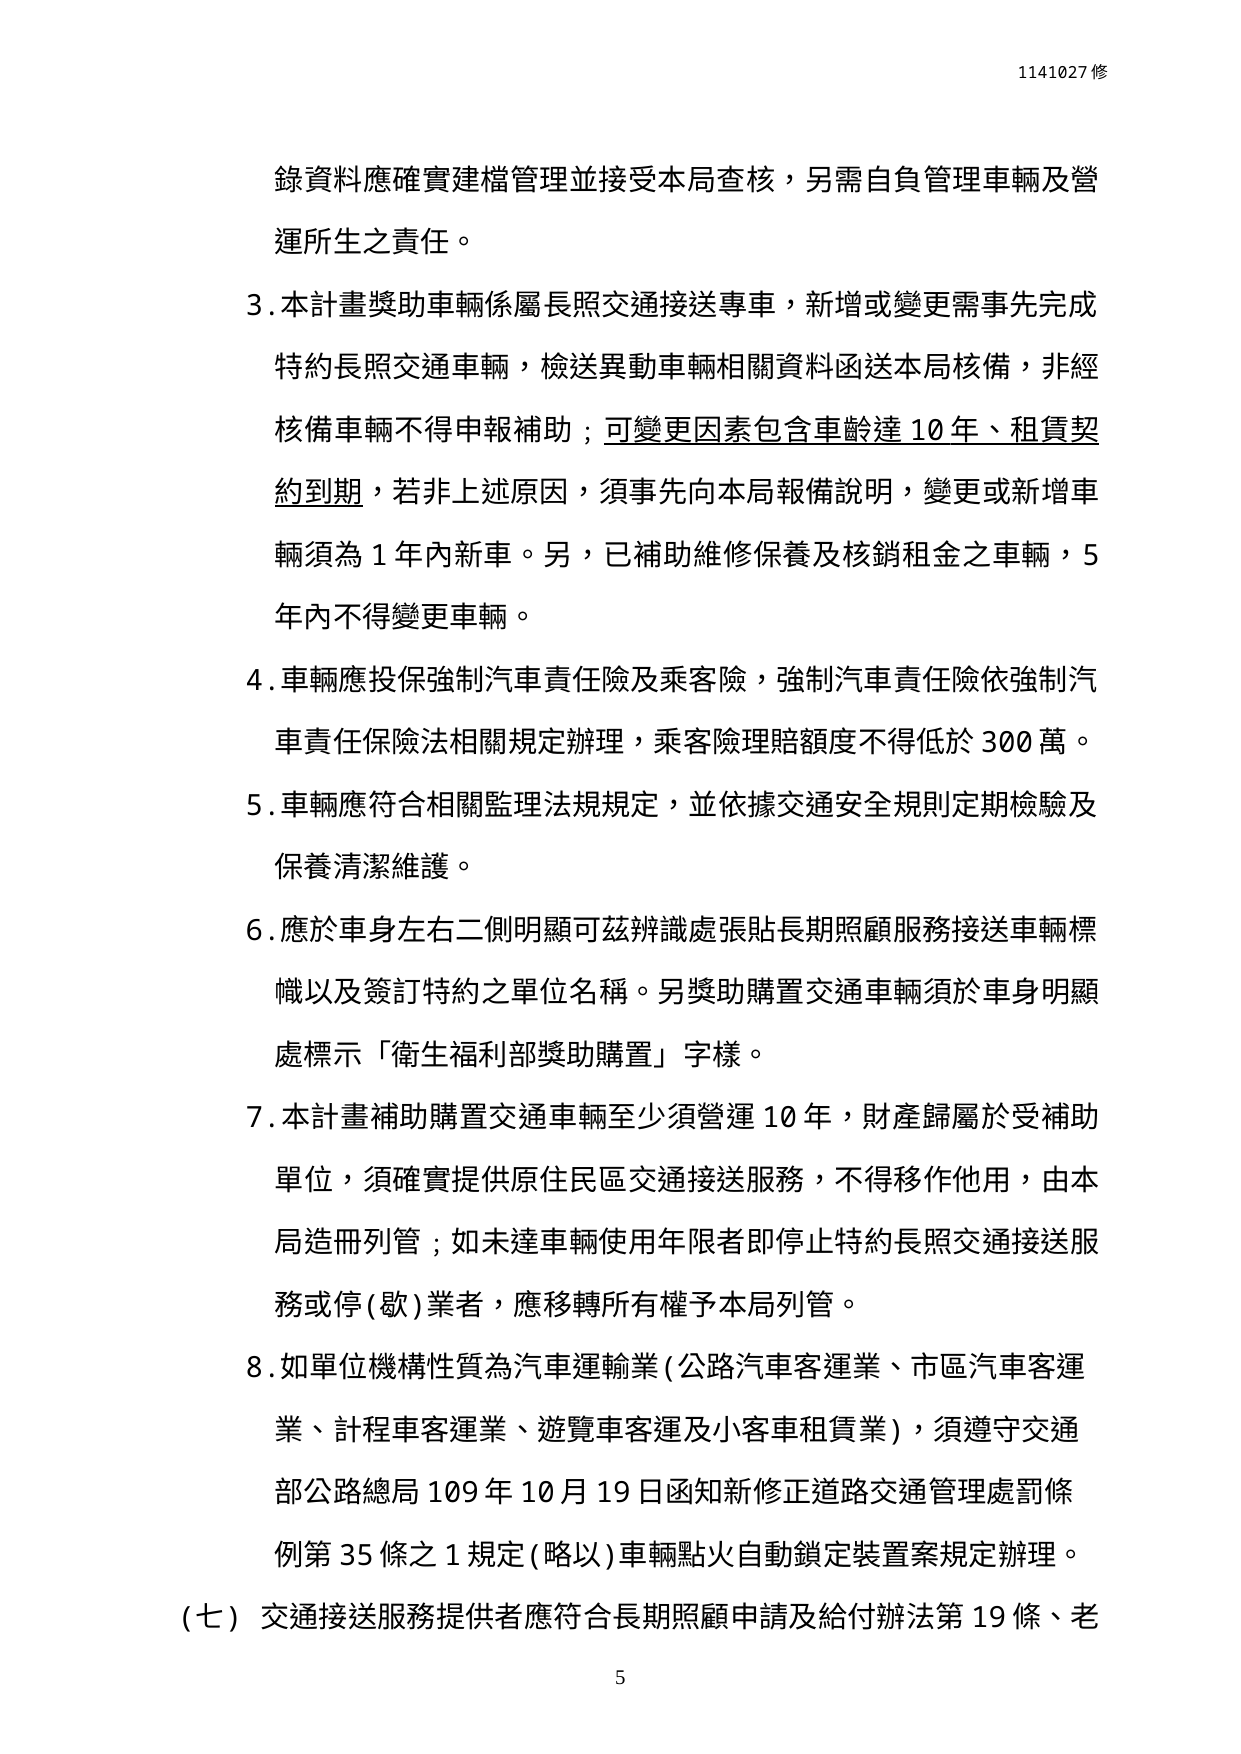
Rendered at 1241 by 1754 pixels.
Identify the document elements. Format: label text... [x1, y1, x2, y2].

text 3.本計畫獎助車輛係屬長照交通接送專車，新增或變更需事先完成特約長照交通車輛，檢送異動車輛相關資料函送本局核備，非經核備車輛不得申報補助﹔可變更因素包含車齡達10年、租賃契約到期，若非上述原因，須事先向本局報備說明，變更或新增車輛須為1年內新車。另，已補助維修保養及核銷租金之車輛，5年內不得變更車輛。 [245, 261, 1099, 636]
text 4.車輛應投保強制汽車責任險及乘客險，強制汽車責任險依強制汽車責任保險法相關規定辦理，乘客險理賠額度不得低於300萬。 [245, 636, 1099, 761]
text 6.應於車身左右二側明顯可茲辨識處張貼長期照顧服務接送車輛標幟以及簽訂特約之單位名稱。另獎助購置交通車輛須於車身明顯處標示「衛生福利部獎助購置」字樣。 [245, 886, 1099, 1073]
text 5.車輛應符合相關監理法規規定，並依據交通安全規則定期檢驗及保養清潔維護。 [245, 761, 1099, 886]
text (七) 交通接送服務提供者應符合長期照顧申請及給付辦法第19條、老 [177, 1573, 1099, 1636]
text 8.如單位機構性質為汽車運輸業(公路汽車客運業、市區汽車客運業、計程車客運業、遊覽車客運及小客車租賃業)，須遵守交通部公路總局109年10月19日函知新修正道路交通管理處罰條例第35條之1規定(略以)車輛點火自動鎖定裝置案規定辦理。 [245, 1323, 1099, 1573]
text 錄資料應確實建檔管理並接受本局查核，另需自負管理車輛及營運所生之責任。 [245, 136, 1099, 261]
text 7.本計畫補助購置交通車輛至少須營運10年，財產歸屬於受補助單位，須確實提供原住民區交通接送服務，不得移作他用，由本局造冊列管﹔如未達車輛使用年限者即停止特約長照交通接送服務或停(歇)業者，應移轉所有權予本局列管。 [245, 1073, 1099, 1323]
